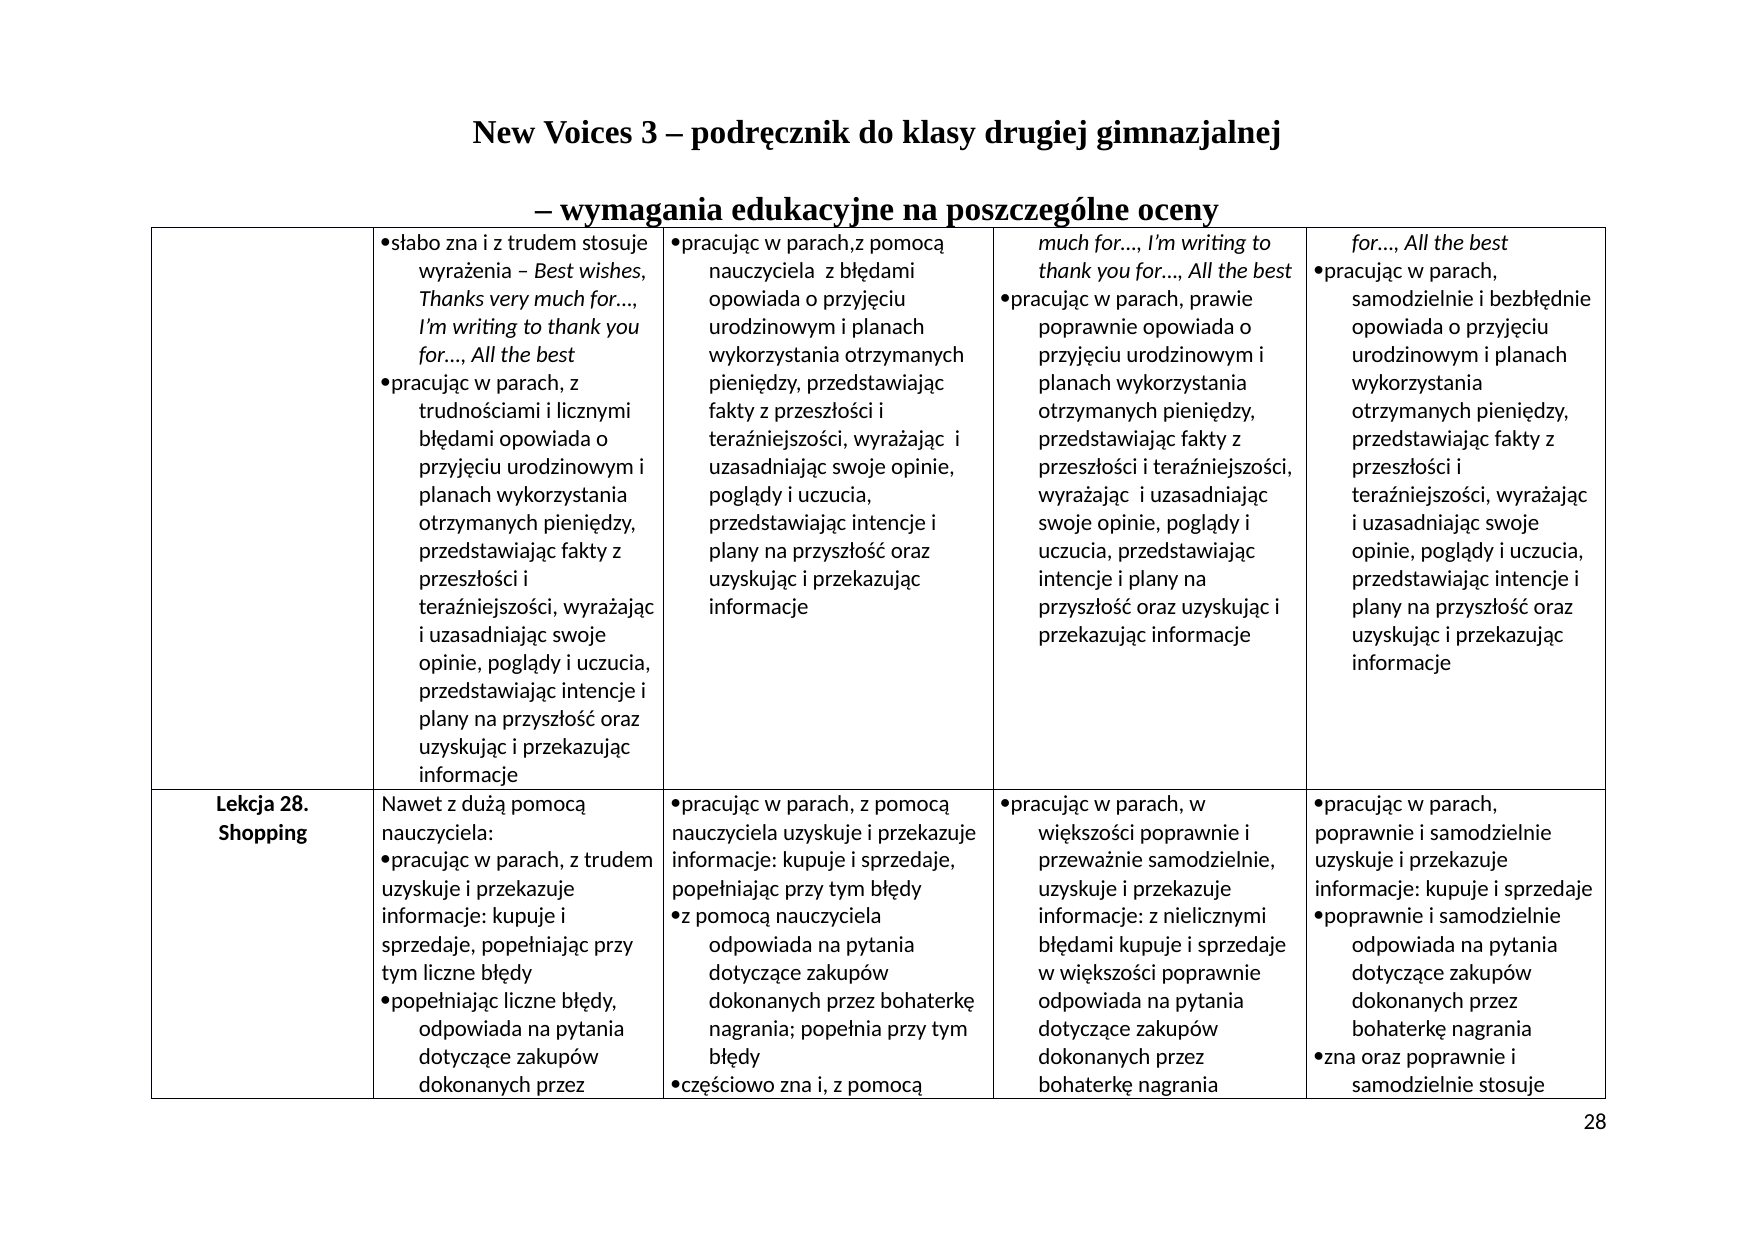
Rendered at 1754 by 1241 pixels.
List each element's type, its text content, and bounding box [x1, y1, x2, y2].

table_cell pracując w parach, poprawnie i samodzielnie uzyskuje i przekazuje informacje: kupuje i sprzedaje poprawnie i samodzielnie odpowiada na pytania dotyczące zakupów dokonanych przez bohaterkę nagrania zna oraz poprawnie i samodzielnie stosuje [1307, 790, 1605, 1098]
table_cell Nawet z dużą pomocą nauczyciela: pracując w parach, z trudem uzyskuje i przekazuje informacje: kupuje i sprzedaje, popełniając przy tym liczne błędy popełniając liczne błędy, odpowiada na pytania dotyczące zakupów dokonanych przez [374, 790, 663, 1098]
table_cell pracując w parach, z pomocą nauczyciela uzyskuje i przekazuje informacje: kupuje i sprzedaje, popełniając przy tym błędy z pomocą nauczyciela odpowiada na pytania dotyczące zakupów dokonanych przez bohaterkę nagrania; popełnia przy tym błędy częściowo zna i, z pomocą [664, 790, 993, 1098]
table_cell Lekcja 28. Shopping [152, 790, 373, 1098]
table_cell for…, All the best pracując w parach, samodzielnie i bezbłędnie opowiada o przyjęciu urodzinowym i planach wykorzystania otrzymanych pieniędzy, przedstawiając fakty z przeszłości i teraźniejszości, wyrażając i uzasadniając swoje opinie, poglądy i uczucia, przedstawiając intencje i plany na przyszłość oraz uzyskując i przekazując informacje [1307, 228, 1605, 788]
table_cell much for…, I’m writing to thank you for…, All the best pracując w parach, prawie poprawnie opowiada o przyjęciu urodzinowym i planach wykorzystania otrzymanych pieniędzy, przedstawiając fakty z przeszłości i teraźniejszości, wyrażając i uzasadniając swoje opinie, poglądy i uczucia, przedstawiając intencje i plany na przyszłość oraz uzyskując i przekazując informacje [994, 228, 1306, 788]
table_cell z pomocą nauczyciela tworzy wypowiedź pisemną (list z podziękowaniem), w której wyraża podziękowanie za otrzymane prezenty, popełniając przy tym błędy tworząc opis, z pomocą nauczyciela używa słownictwa dotyczącego urządzania przyjęć, otrzymywania prezentów oraz rozporządzania pieniędzmi, z licznymi błędami opisuje swoje intencje i plany na przyszłość, wyraża uczucia i relacjonuje wydarzenia z przeszłości; popełnia przy tym błędy częściowo zna i z błędami stosuje wyrażenia – Best wishes, Thanks very much for…, I’m writing to thank you for…, All the best pracując w parach,z pomocą nauczyciela z błędami opowiada o przyjęciu urodzinowym i planach wykorzystania otrzymanych pieniędzy, przedstawiając fakty z przeszłości i teraźniejszości, wyrażając i uzasadniając swoje opinie, poglądy i uczucia, przedstawiając intencje i plany na przyszłość oraz uzyskując i przekazując informacje [664, 228, 993, 788]
table_cell [152, 228, 373, 788]
table_cell pracując w parach, w większości poprawnie i przeważnie samodzielnie, uzyskuje i przekazuje informacje: z nielicznymi błędami kupuje i sprzedaje w większości poprawnie odpowiada na pytania dotyczące zakupów dokonanych przez bohaterkę nagrania zazwyczaj zna i, popełniając nieliczne błędy, stosuje zwroty: Can I try this on, please?, Does it fit?, It’s too big/small., Have you got a bigger/smaller size? w większości poprawnie i samodzielnie uzupełnia mini dialogi w większości poprawnie i samodzielnie tłumaczy wyrażenia z j. angielskiego na j. polski; popełnia przy tym nieliczne błędy w większości rozumie wypowiedzi ze słuchu i przeważnie samodzielnie znajduje w tekście określone informacje, popełniając przy tym nieliczne błędy [994, 790, 1306, 1098]
table_cell Nawet z dużą pomocą nauczyciela: z trudem i z licznymi błędami tworzy wypowiedź pisemną (list z podziękowaniem), w której wyraża podziękowanie za otrzymane prezenty tworząc opis z trudem używa słownictwa dotyczącego urządzania przyjęć, otrzymywania prezentów oraz rozporządzania pieniędzmi, z licznymi błędami opisuje swoje intencje i plany na przyszłość, wyraża uczucia i relacjonuje wydarzenia z przeszłości; popełnia przy tym liczne błędy słabo zna i z trudem stosuje wyrażenia – Best wishes, Thanks very much for…, I’m writing to thank you for…, All the best pracując w parach, z trudnościami i licznymi błędami opowiada o przyjęciu urodzinowym i planach wykorzystania otrzymanych pieniędzy, przedstawiając fakty z przeszłości i teraźniejszości, wyrażając i uzasadniając swoje opinie, poglądy i uczucia, przedstawiając intencje i plany na przyszłość oraz uzyskując i przekazując informacje [374, 228, 663, 788]
